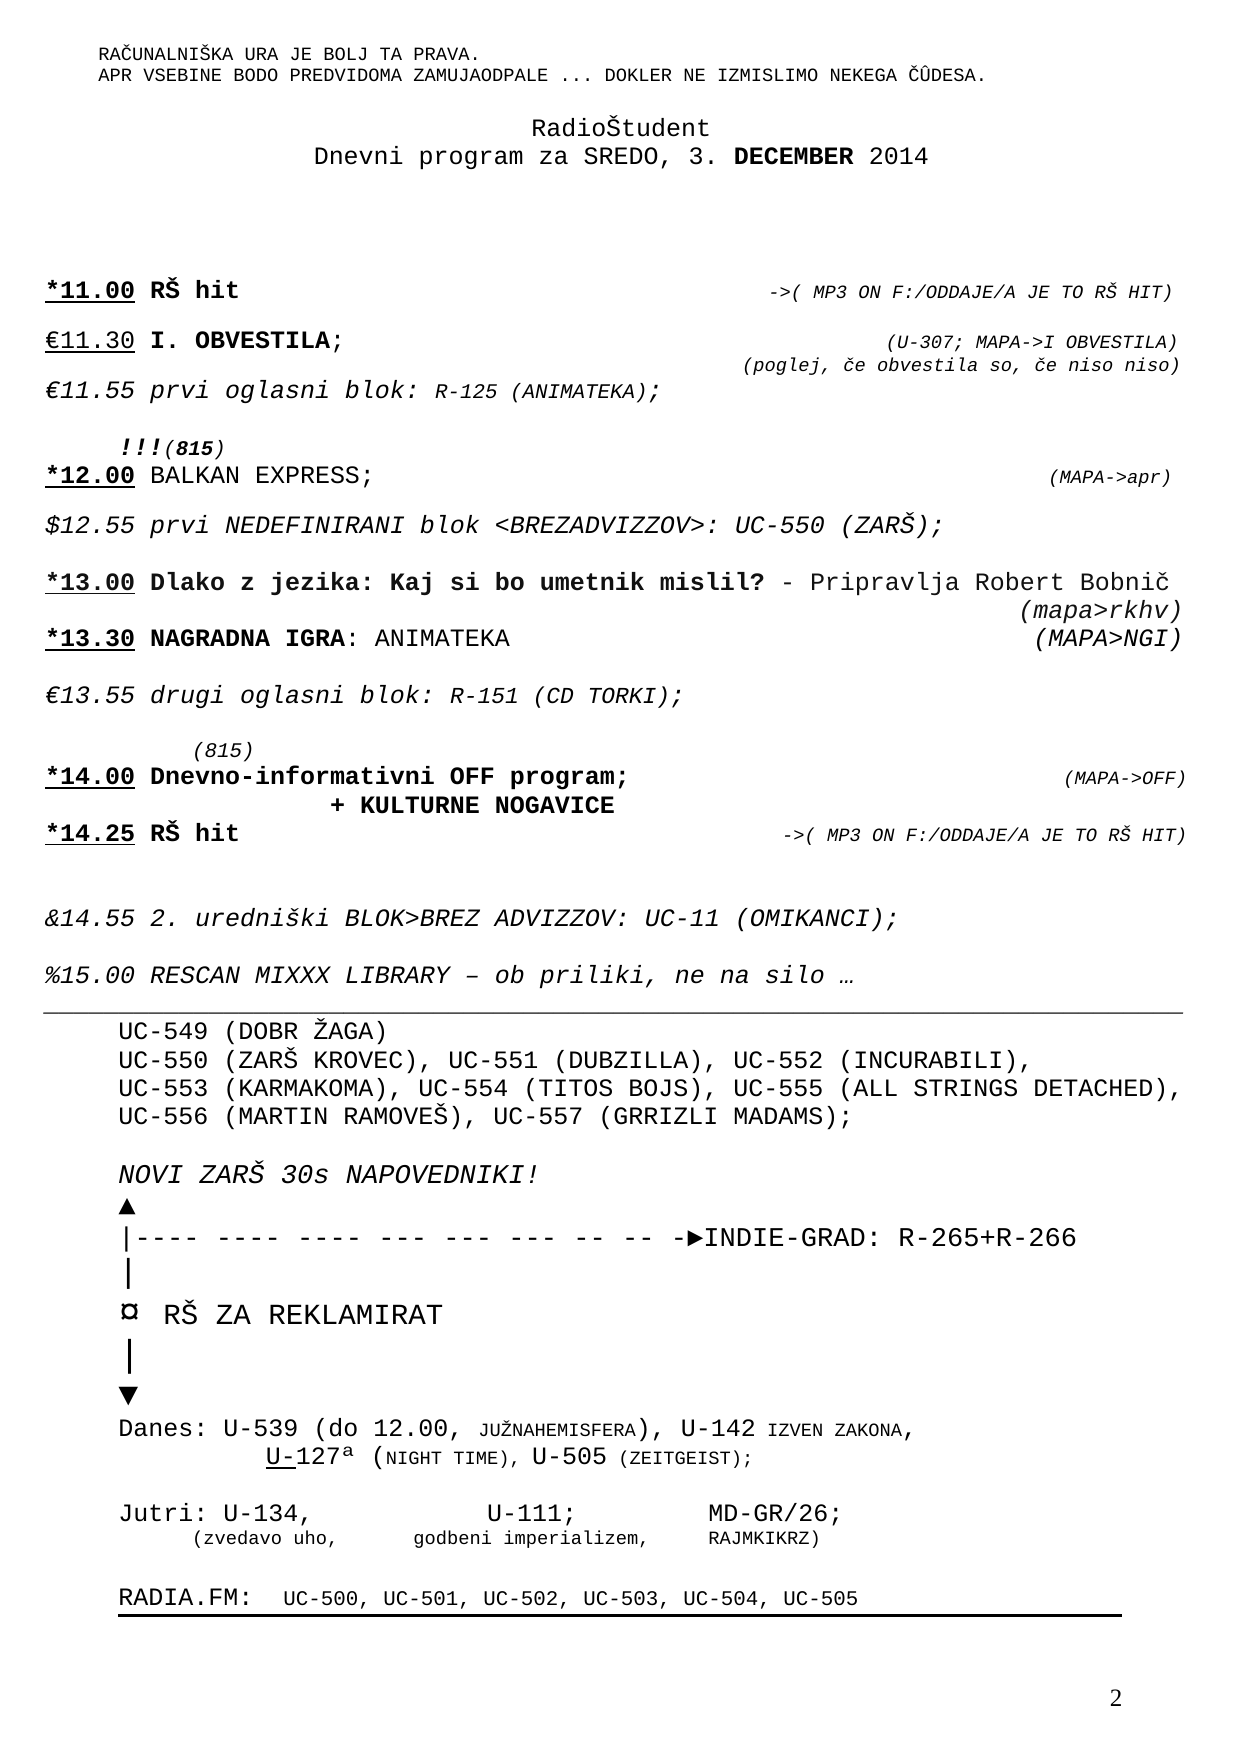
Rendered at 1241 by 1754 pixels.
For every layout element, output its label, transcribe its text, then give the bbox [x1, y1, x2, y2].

text RadioŠtudent [45, 115, 1197, 143]
text APR VSEBINE BODO PREDVIDOMA ZAMUJAODPALE ... DOKLER NE IZMISLIMO NEKEGA ČÛDESA. [98, 66, 1203, 87]
text ▼ [118, 1378, 1149, 1416]
text €13.55 drugi oglasni blok: R-151 (CD TORKI); [45, 683, 1197, 711]
text UC-556 (MARTIN RAMOVEŠ), UC-557 (GRRIZLI MADAMS); [118, 1104, 1208, 1132]
text *13.30 NAGRADNA IGRA: ANIMATEKA (MAPA>NGI) [45, 626, 1197, 654]
text |---- ---- ---- --- --- --- -- -- -►INDIE-GRAD: R-265+R-266 [118, 1224, 1122, 1255]
text €11.30 I. OBVESTILA; (U-307; MAPA->I OBVESTILA) [45, 328, 1197, 356]
text *13.00 Dlako z jezika: Kaj si bo umetnik mislil? - Pripravlja Robert Bobnič [45, 569, 1197, 598]
text U-127ª (NIGHT TIME), U-505 (ZEITGEIST); [192, 1444, 1122, 1472]
text UC-550 (ZARŠ KROVEC), UC-551 (DUBZILLA), UC-552 (INCURABILI), [118, 1047, 1208, 1076]
text UC-549 (DOBR ŽAGA) [118, 1019, 1208, 1047]
text ▲ [118, 1191, 1122, 1224]
text UC-553 (KARMAKOMA), UC-554 (TITOS BOJS), UC-555 (ALL STRINGS DETACHED), [118, 1076, 1208, 1104]
text *14.00 Dnevno-informativni OFF program; (MAPA->OFF) [45, 764, 1197, 792]
text Dnevni program za SREDO, 3. DECEMBER 2014 [45, 143, 1197, 172]
text (poglej, če obvestila so, če niso niso) [45, 356, 1197, 377]
text %15.00 RESCAN MIXXX LIBRARY – ob priliki, ne na silo … [45, 962, 1197, 991]
text ¤ RŠ ZA REKLAMIRAT [118, 1293, 1122, 1335]
text | [118, 1255, 1122, 1293]
text Danes: U-539 (do 12.00, JUŽNAHEMISFERA), U-142 IZVEN ZAKONA, [118, 1416, 1122, 1444]
text RADIA.FM: UC-500, UC-501, UC-502, UC-503, UC-504, UC-505 [118, 1584, 1122, 1614]
text (815) [45, 740, 1197, 764]
text &14.55 2. uredniški BLOK>BREZ ADVIZZOV: UC-11 (OMIKANCI); [45, 906, 1197, 934]
text ____________________________________________________________________________ [45, 991, 1197, 1019]
text !!!(815) [45, 434, 1197, 463]
text €11.55 prvi oglasni blok: R-125 (ANIMATEKA); [45, 377, 1197, 406]
text NOVI ZARŠ 30s NAPOVEDNIKI! [118, 1161, 1122, 1191]
text | [118, 1335, 1122, 1378]
text $12.55 prvi NEDEFINIRANI blok <BREZADVIZZOV>: UC-550 (ZARŠ); [45, 512, 1197, 541]
text *12.00 BALKAN EXPRESS; (MAPA->apr) [45, 463, 1197, 491]
text (mapa>rkhv) [45, 598, 1197, 626]
text + KULTURNE NOGAVICE [45, 792, 1197, 821]
text RAČUNALNIŠKA URA JE BOLJ TA PRAVA. [98, 44, 1203, 66]
text *11.00 RŠ hit ->( MP3 ON F:/ODDAJE/A JE TO RŠ HIT) [45, 278, 1197, 306]
text (zvedavo uho, godbeni imperializem, RAJMKIKRZ) [118, 1529, 1240, 1550]
text Jutri: U-134, U-111; MD-GR/26; [118, 1501, 1122, 1529]
text *14.25 RŠ hit ->( MP3 ON F:/ODDAJE/A JE TO RŠ HIT) [45, 821, 1197, 849]
